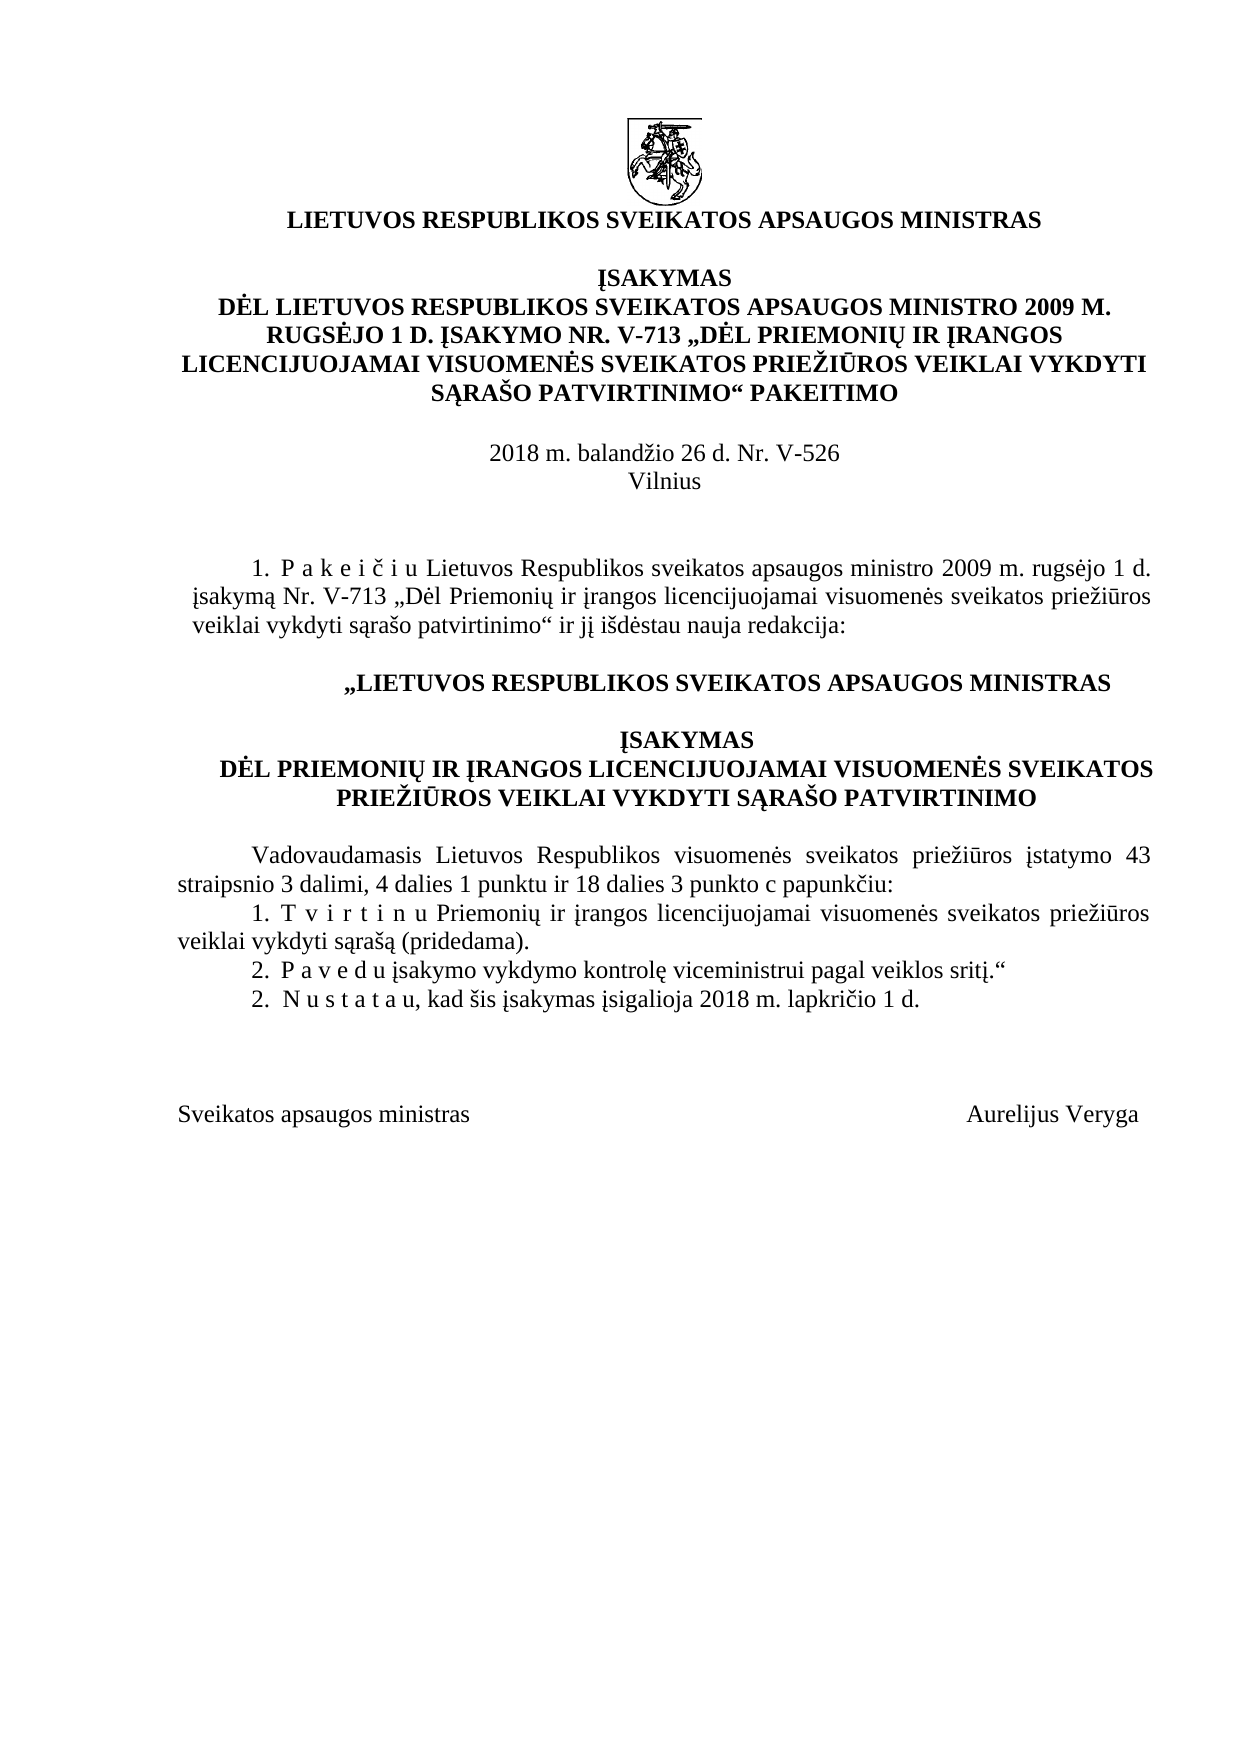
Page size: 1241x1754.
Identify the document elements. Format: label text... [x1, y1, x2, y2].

text DĖL LIETUVOS RESPUBLIKOS SVEIKATOS APSAUGOS MINISTRO 2009 M. RUGSĖJO 1 D. ĮSAKYMO NR. V-713 „DĖL PRIEMONIŲ IR ĮRANGOS LICENCIJUOJAMAI VISUOMENĖS SVEIKATOS PRIEŽIŪROS VEIKLAI VYKDYTI SĄRAŠO PATVIRTINIMO“ PAKEITIMO [177, 292, 1152, 407]
text ĮSAKYMAS [177, 263, 1152, 292]
text Vadovaudamasis Lietuvos Respublikos visuomenės sveikatos priežiūros įstatymo 43 straipsnio 3 dalimi, 4 dalies 1 punktu ir 18 dalies 3 punkto c papunkčiu: [177, 840, 1152, 898]
text Vilnius [177, 466, 1152, 495]
text Sveikatos apsaugos ministras Aurelijus Veryga [177, 1099, 1152, 1128]
text 1. T v i r t i n u Priemonių ir įrangos licencijuojamai visuomenės sveikatos priežiūros veiklai vykdyti sąrašą (pridedama). [177, 898, 1152, 955]
text DĖL PRIEMONIŲ IR ĮRANGOS LICENCIJUOJAMAI VISUOMENĖS SVEIKATOS PRIEŽIŪROS VEIKLAI VYKDYTI SĄRAŠO PATVIRTINIMO [177, 754, 1196, 811]
text 2018 m. balandžio 26 d. Nr. V-526 [177, 438, 1152, 466]
text LIETUVOS RESPUBLIKOS SVEIKATOS APSAUGOS MINISTRAS [177, 206, 1152, 234]
text 2. P a v e d u įsakymo vykdymo kontrolę viceministrui pagal veiklos sritį.“ [177, 955, 1152, 984]
text 2. N u s t a t a u, kad šis įsakymas įsigalioja 2018 m. lapkričio 1 d. [177, 984, 1152, 1013]
text 1. P a k e i č i u Lietuvos Respublikos sveikatos apsaugos ministro 2009 m. rugsėjo 1 d. įsakymą Nr. V-713 „Dėl Priemonių ir įrangos licencijuojamai visuomenės sveikatos priežiūros veiklai vykdyti sąrašo patvirtinimo“ ir jį išdėstau nauja redakcija: [192, 553, 1152, 639]
text „LIETUVOS RESPUBLIKOS SVEIKATOS APSAUGOS MINISTRAS [303, 668, 1152, 696]
text ĮSAKYMAS [222, 725, 1152, 754]
